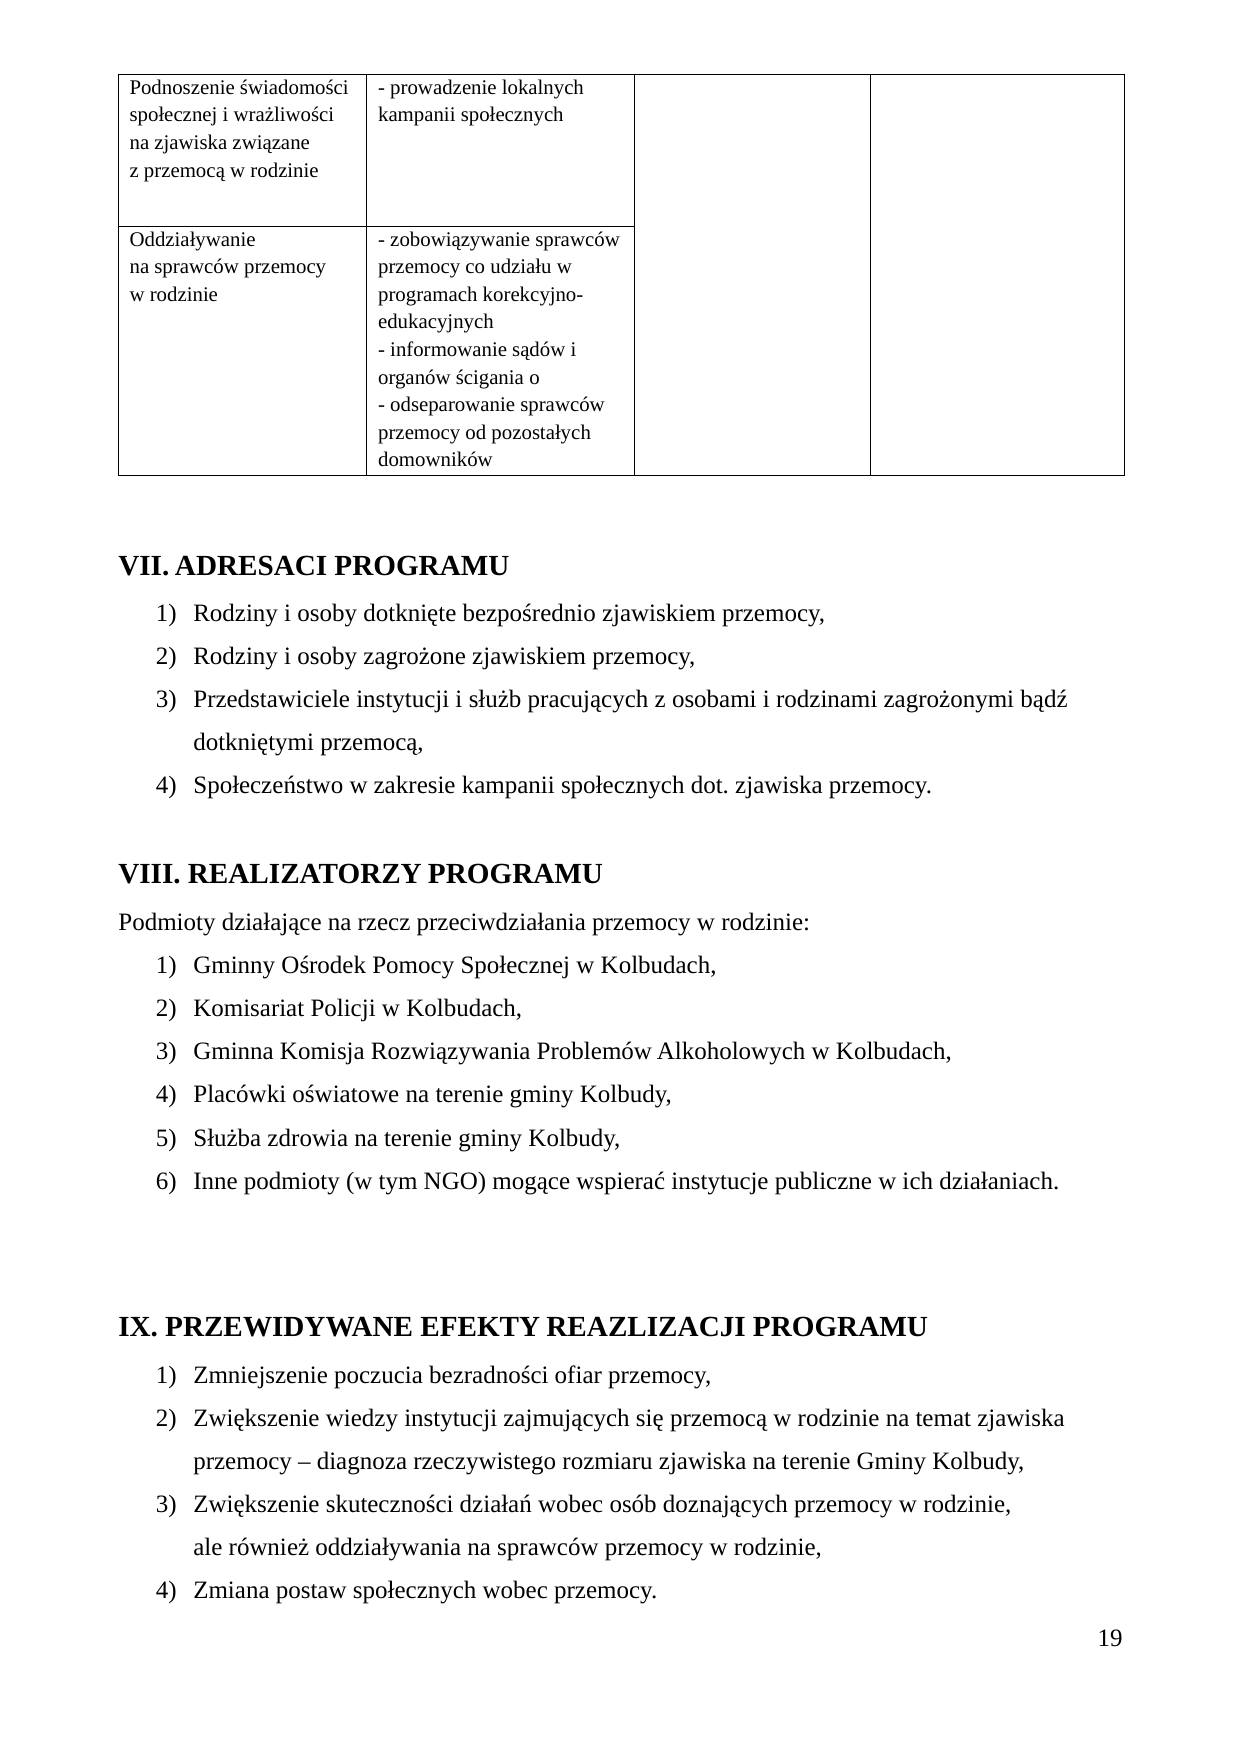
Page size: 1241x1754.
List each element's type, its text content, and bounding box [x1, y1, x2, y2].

list Zwiększenie skuteczności działań wobec osób doznających przemocy w rodzinie, ale również oddziaływania na sprawców przemocy w rodzinie, [156, 1489, 1122, 1561]
table_cell - prowadzenie lokalnych kampanii społecznych [367, 75, 634, 226]
list Zmiana postaw społecznych wobec przemocy. [156, 1575, 1122, 1604]
list Komisariat Policji w Kolbudach, [156, 993, 1122, 1022]
list Przedstawiciele instytucji i służb pracujących z osobami i rodzinami zagrożonymi bądź dotkniętymi przemocą, [156, 684, 1122, 756]
list Służba zdrowia na terenie gminy Kolbudy, [156, 1123, 1122, 1151]
list Zmniejszenie poczucia bezradności ofiar przemocy, [156, 1360, 1122, 1388]
list Społeczeństwo w zakresie kampanii społecznych dot. zjawiska przemocy. [156, 770, 1122, 799]
list Rodziny i osoby zagrożone zjawiskiem przemocy, [156, 641, 1122, 670]
text Podmioty działające na rzecz przeciwdziałania przemocy w rodzinie: [118, 907, 1122, 936]
table_cell Podnoszenie świadomości społecznej i wrażliwości na zjawiska związane z przemocą w rodzinie [119, 75, 366, 226]
text IX. PRZEWIDYWANE EFEKTY REAZLIZACJI PROGRAMU [118, 1309, 1122, 1343]
table_cell Oddziaływanie na sprawców przemocy w rodzinie [119, 227, 366, 475]
text VII. ADRESACI PROGRAMU [118, 548, 1122, 581]
list Inne podmioty (w tym NGO) mogące wspierać instytucje publiczne w ich działaniach. [156, 1166, 1122, 1194]
table_cell [635, 75, 870, 475]
list Gminna Komisja Rozwiązywania Problemów Alkoholowych w Kolbudach, [156, 1036, 1122, 1065]
list Placówki oświatowe na terenie gminy Kolbudy, [156, 1079, 1122, 1108]
list Rodziny i osoby dotknięte bezpośrednio zjawiskiem przemocy, [156, 598, 1122, 627]
list Zwiększenie wiedzy instytucji zajmujących się przemocą w rodzinie na temat zjawiska przemocy – diagnoza rzeczywistego rozmiaru zjawiska na terenie Gminy Kolbudy, [156, 1403, 1122, 1475]
table_cell [871, 75, 1124, 475]
list Gminny Ośrodek Pomocy Społecznej w Kolbudach, [156, 950, 1122, 979]
text VIII. REALIZATORZY PROGRAMU [118, 857, 1122, 890]
table_cell - zobowiązywanie sprawców przemocy co udziału w programach korekcyjno-edukacyjnych - informowanie sądów i organów ścigania o - odseparowanie sprawców przemocy od pozostałych domowników [367, 227, 634, 475]
